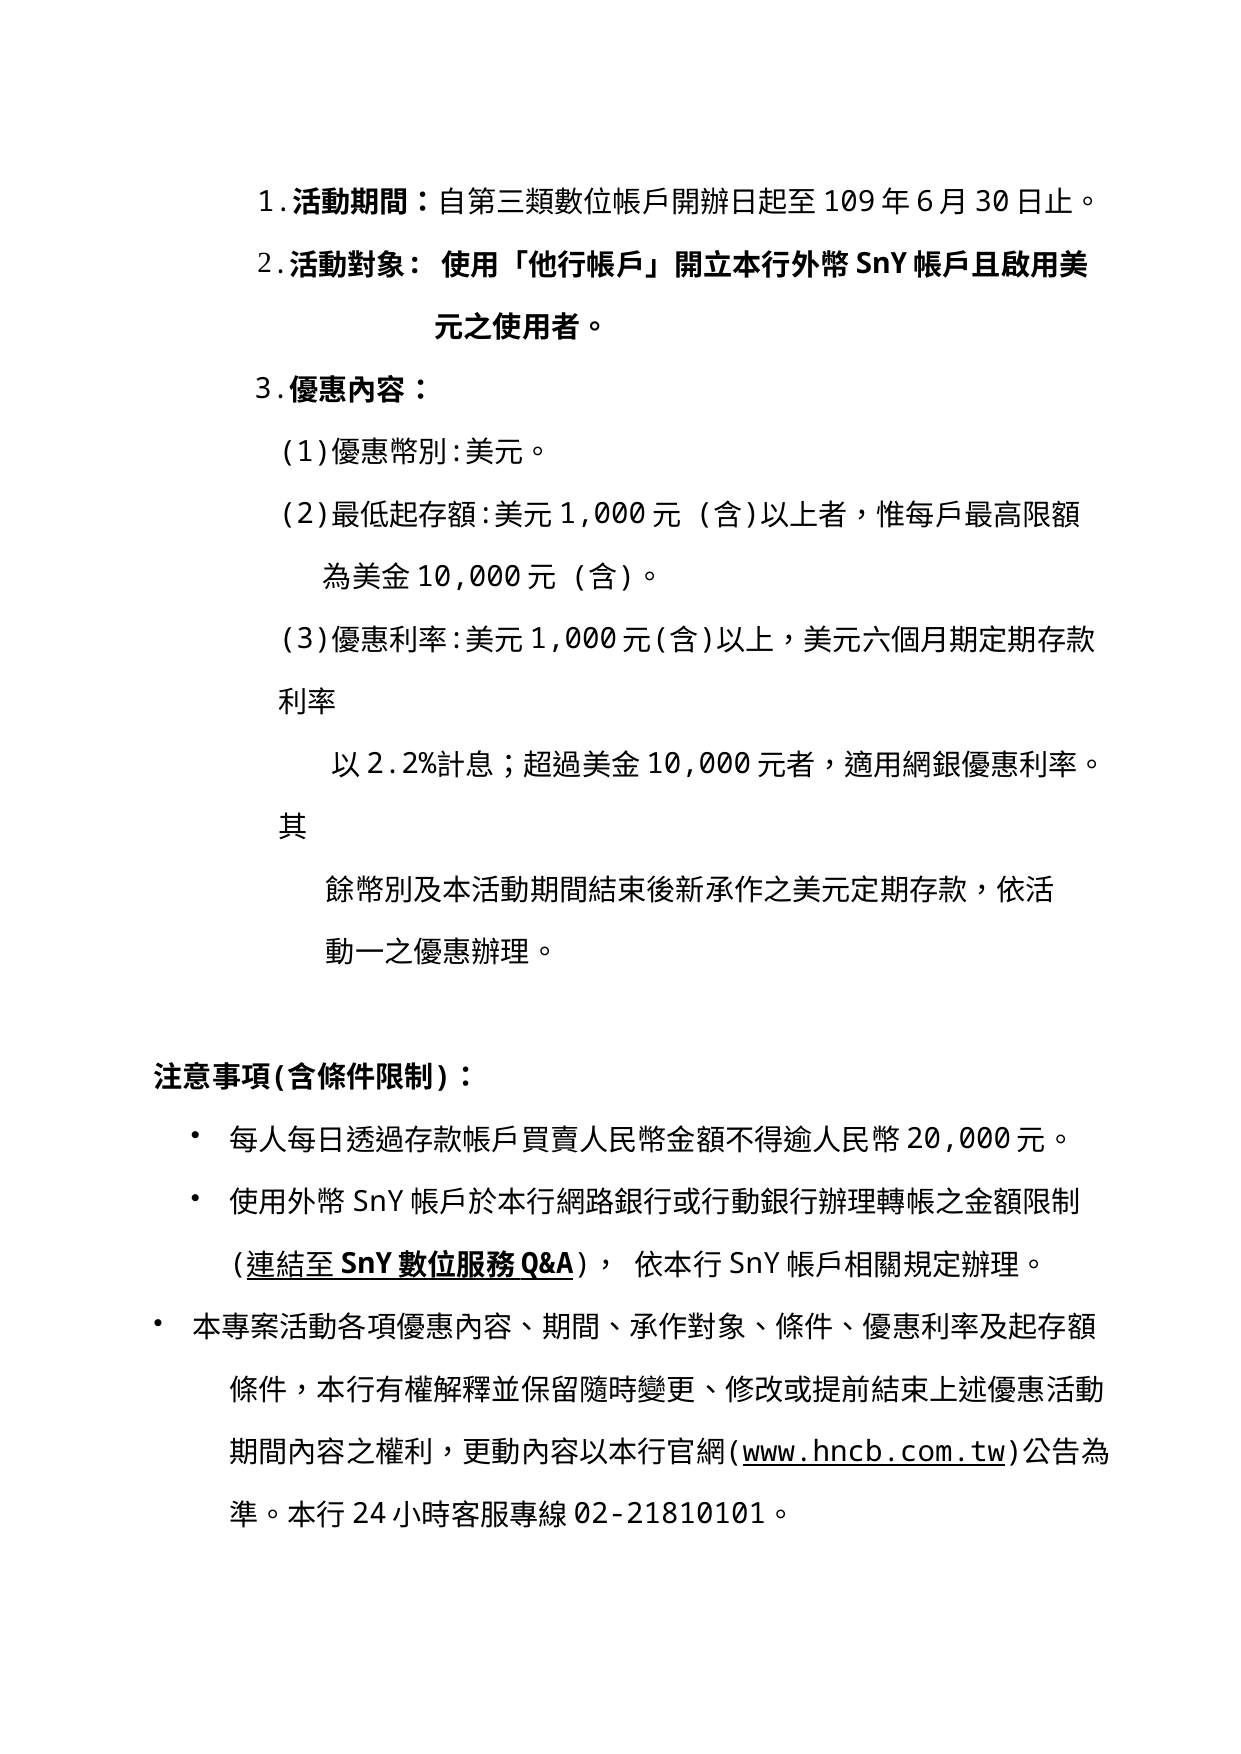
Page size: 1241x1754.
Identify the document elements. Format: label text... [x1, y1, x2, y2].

text 注意事項(含條件限制)： [153, 1033, 1116, 1096]
text (1)優惠幣別:美元。 [278, 408, 1116, 471]
list 使用外幣SnY帳戶於本行網路銀行或行動銀行辦理轉帳之金額限制(連結至SnY數位服務Q&A)， 依本行SnY帳戶相關規定辦理。 [192, 1158, 1116, 1283]
text 以2.2%計息；超過美金10,000元者，適用網銀優惠利率。其 [278, 721, 1116, 846]
text 元之使用者。 [153, 283, 1116, 346]
list 本專案活動各項優惠內容、期間、承作對象、條件、優惠利率及起存額條件，本行有權解釋並保留隨時變更、修改或提前結束上述優惠活動期間內容之權利，更動內容以本行官網(www.hncb.com.tw)公告為準。本行24小時客服專線02-21810101。 [154, 1283, 1116, 1533]
text (3)優惠利率:美元1,000元(含)以上，美元六個月期定期存款利率 [278, 596, 1116, 721]
text 3.優惠內容： [153, 346, 1116, 408]
text 2.活動對象: 使用「他行帳戶」開立本行外幣SnY帳戶且啟用美 [257, 221, 1116, 283]
text 動一之優惠辦理。 [278, 908, 1116, 971]
text 為美金10,000元 (含)。 [278, 533, 1116, 596]
list 每人每日透過存款帳戶買賣人民幣金額不得逾人民幣20,000元。 [192, 1096, 1116, 1158]
text (2)最低起存額:美元1,000元 (含)以上者，惟每戶最高限額 [278, 471, 1116, 533]
text 1.活動期間：自第三類數位帳戶開辦日起至109年6月30日止。 [153, 158, 1116, 221]
text 餘幣別及本活動期間結束後新承作之美元定期存款，依活 [278, 846, 1116, 908]
